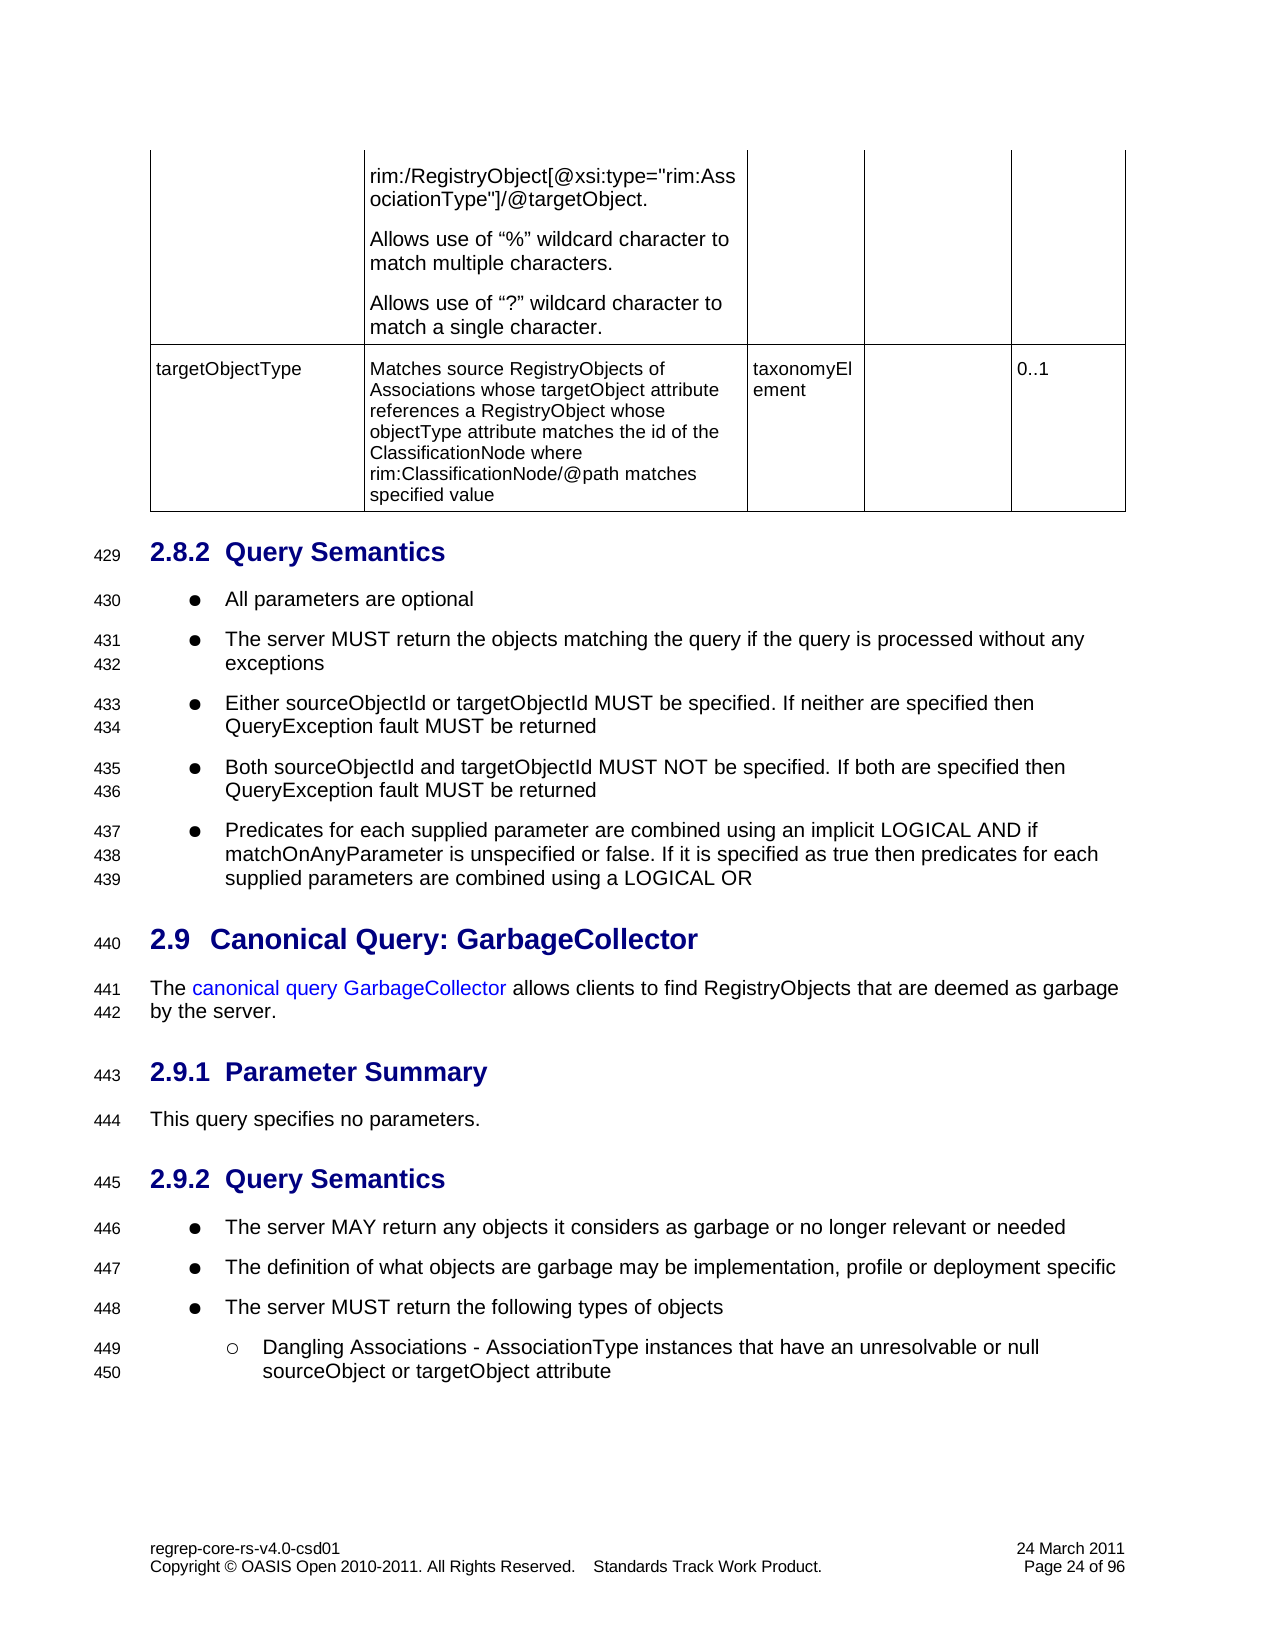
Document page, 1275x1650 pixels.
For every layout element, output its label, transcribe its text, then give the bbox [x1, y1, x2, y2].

subtitle Query Semantics [150, 1164, 1125, 1194]
table_cell [1012, 150, 1125, 344]
list Predicates for each supplied parameter are combined using an implicit LOGICAL AND if matchOnAnyParameter is unspecified or false. If it is specified as true then predicates for each supplied parameters are combined using a LOGICAL OR [187, 819, 1125, 889]
subtitle Query Semantics [150, 537, 1125, 567]
list The definition of what objects are garbage may be implementation, profile or deployment specific [187, 1255, 1125, 1279]
table_cell [748, 150, 864, 344]
table_cell rim:/RegistryObject[@xsi:type="rim:AssociationType"]/@targetObject. Allows use of “%” wildcard character to match multiple characters. Allows use of “?” wildcard character to match a single character. [365, 150, 747, 344]
table_cell [151, 150, 364, 344]
list The server MUST return the objects matching the query if the query is processed without any exceptions [187, 628, 1125, 675]
list The server MAY return any objects it considers as garbage or no longer relevant or needed [187, 1215, 1125, 1239]
table_cell [865, 150, 1011, 344]
table_cell 0..1 [1012, 345, 1125, 511]
table_cell taxonomyElement [748, 345, 864, 511]
table_cell Matches source RegistryObjects of Associations whose targetObject attribute references a RegistryObject whose objectType attribute matches the id of the ClassificationNode where rim:ClassificationNode/@path matches specified value [365, 345, 747, 511]
list All parameters are optional [187, 587, 1125, 611]
list Dangling Associations - AssociationType instances that have an unresolvable or null sourceObject or targetObject attribute [225, 1336, 1125, 1383]
table_cell targetObjectType [151, 345, 364, 511]
table_cell [865, 345, 1011, 511]
list Either sourceObjectId or targetObjectId MUST be specified. If neither are specified then QueryException fault MUST be returned [187, 691, 1125, 738]
text This query specifies no parameters. [150, 1107, 1125, 1131]
text The canonical query GarbageCollector allows clients to find RegistryObjects that are deemed as garbage by the server. [150, 976, 1125, 1023]
subtitle Parameter Summary [150, 1057, 1125, 1087]
list Both sourceObjectId and targetObjectId MUST NOT be specified. If both are specified then QueryException fault MUST be returned [187, 755, 1125, 802]
subtitle Canonical Query: GarbageCollector [150, 923, 1125, 955]
list The server MUST return the following types of objects [187, 1296, 1125, 1319]
